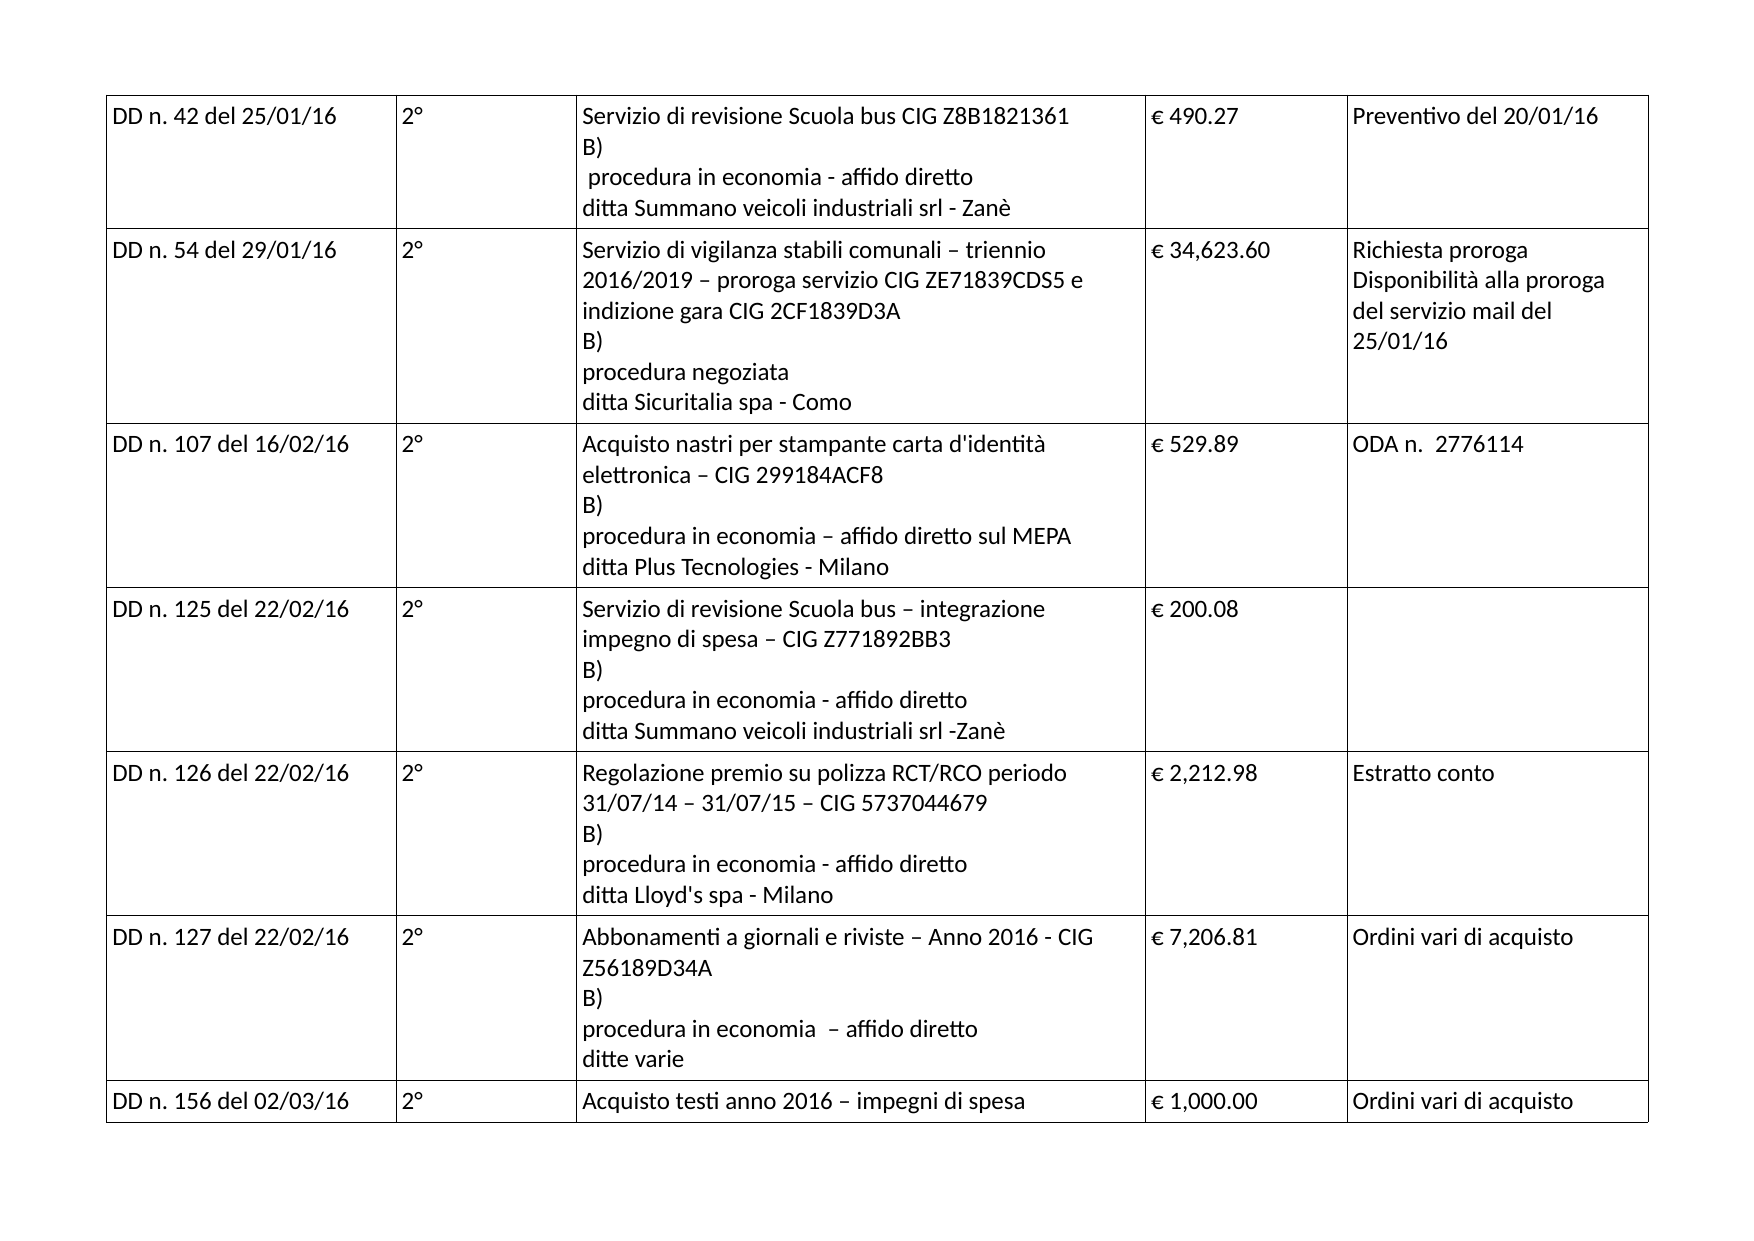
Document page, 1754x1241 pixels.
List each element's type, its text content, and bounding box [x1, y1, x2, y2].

table_cell Abbonamenti a giornali e riviste – Anno 2016 - CIG Z56189D34A B) procedura in economia – affido diretto ditte varie [577, 916, 1145, 1079]
table_cell Regolazione premio su polizza RCT/RCO periodo 31/07/14 – 31/07/15 – CIG 5737044679 B) procedura in economia - affido diretto ditta Lloyd's spa - Milano [577, 752, 1145, 915]
table_cell 2° [397, 96, 576, 228]
table_cell Acquisto testi anno 2016 – impegni di spesa [577, 1081, 1145, 1122]
table_cell Preventivo del 20/01/16 [1348, 96, 1648, 228]
table_cell DD n. 156 del 02/03/16 [107, 1081, 396, 1122]
table_cell ODA n. 2776114 [1348, 424, 1648, 587]
table_cell DD n. 126 del 22/02/16 [107, 752, 396, 915]
table_cell € 2.212,98 [1146, 752, 1347, 915]
table_cell Ordini vari di acquisto [1348, 916, 1648, 1079]
table_cell DD n. 107 del 16/02/16 [107, 424, 396, 587]
table_cell DD n. 125 del 22/02/16 [107, 588, 396, 751]
table_cell Servizio di vigilanza stabili comunali – triennio 2016/2019 – proroga servizio CIG ZE71839CDS5 e indizione gara CIG 2CF1839D3A B) procedura negoziata ditta Sicuritalia spa - Como [577, 229, 1145, 423]
table_cell 2° [397, 424, 576, 587]
table_cell 2° [397, 916, 576, 1079]
table_cell € 200,08 [1146, 588, 1347, 751]
table_cell Richiesta proroga Disponibilità alla proroga del servizio mail del 25/01/16 [1348, 229, 1648, 423]
table_cell DD n. 42 del 25/01/16 [107, 96, 396, 228]
table_cell [1348, 588, 1648, 751]
table_cell Ordini vari di acquisto [1348, 1081, 1648, 1122]
table_cell € 490,27 [1146, 96, 1347, 228]
table_cell Acquisto nastri per stampante carta d'identità elettronica – CIG 299184ACF8 B) procedura in economia – affido diretto sul MEPA ditta Plus Tecnologies - Milano [577, 424, 1145, 587]
table_cell Servizio di revisione Scuola bus – integrazione impegno di spesa – CIG Z771892BB3 B) procedura in economia - affido diretto ditta Summano veicoli industriali srl -Zanè [577, 588, 1145, 751]
table_cell DD n. 54 del 29/01/16 [107, 229, 396, 423]
table_cell 2° [397, 1081, 576, 1122]
table_cell € 1.000,00 [1146, 1081, 1347, 1122]
table_cell € 529,89 [1146, 424, 1347, 587]
table_cell Servizio di revisione Scuola bus CIG Z8B1821361 B) procedura in economia - affido diretto ditta Summano veicoli industriali srl - Zanè [577, 96, 1145, 228]
table_cell € 7.206,81 [1146, 916, 1347, 1079]
table_cell 2° [397, 752, 576, 915]
table_cell Estratto conto [1348, 752, 1648, 915]
table_cell 2° [397, 588, 576, 751]
table_cell DD n. 127 del 22/02/16 [107, 916, 396, 1079]
table_cell € 34.623,60 [1146, 229, 1347, 423]
table_cell 2° [397, 229, 576, 423]
